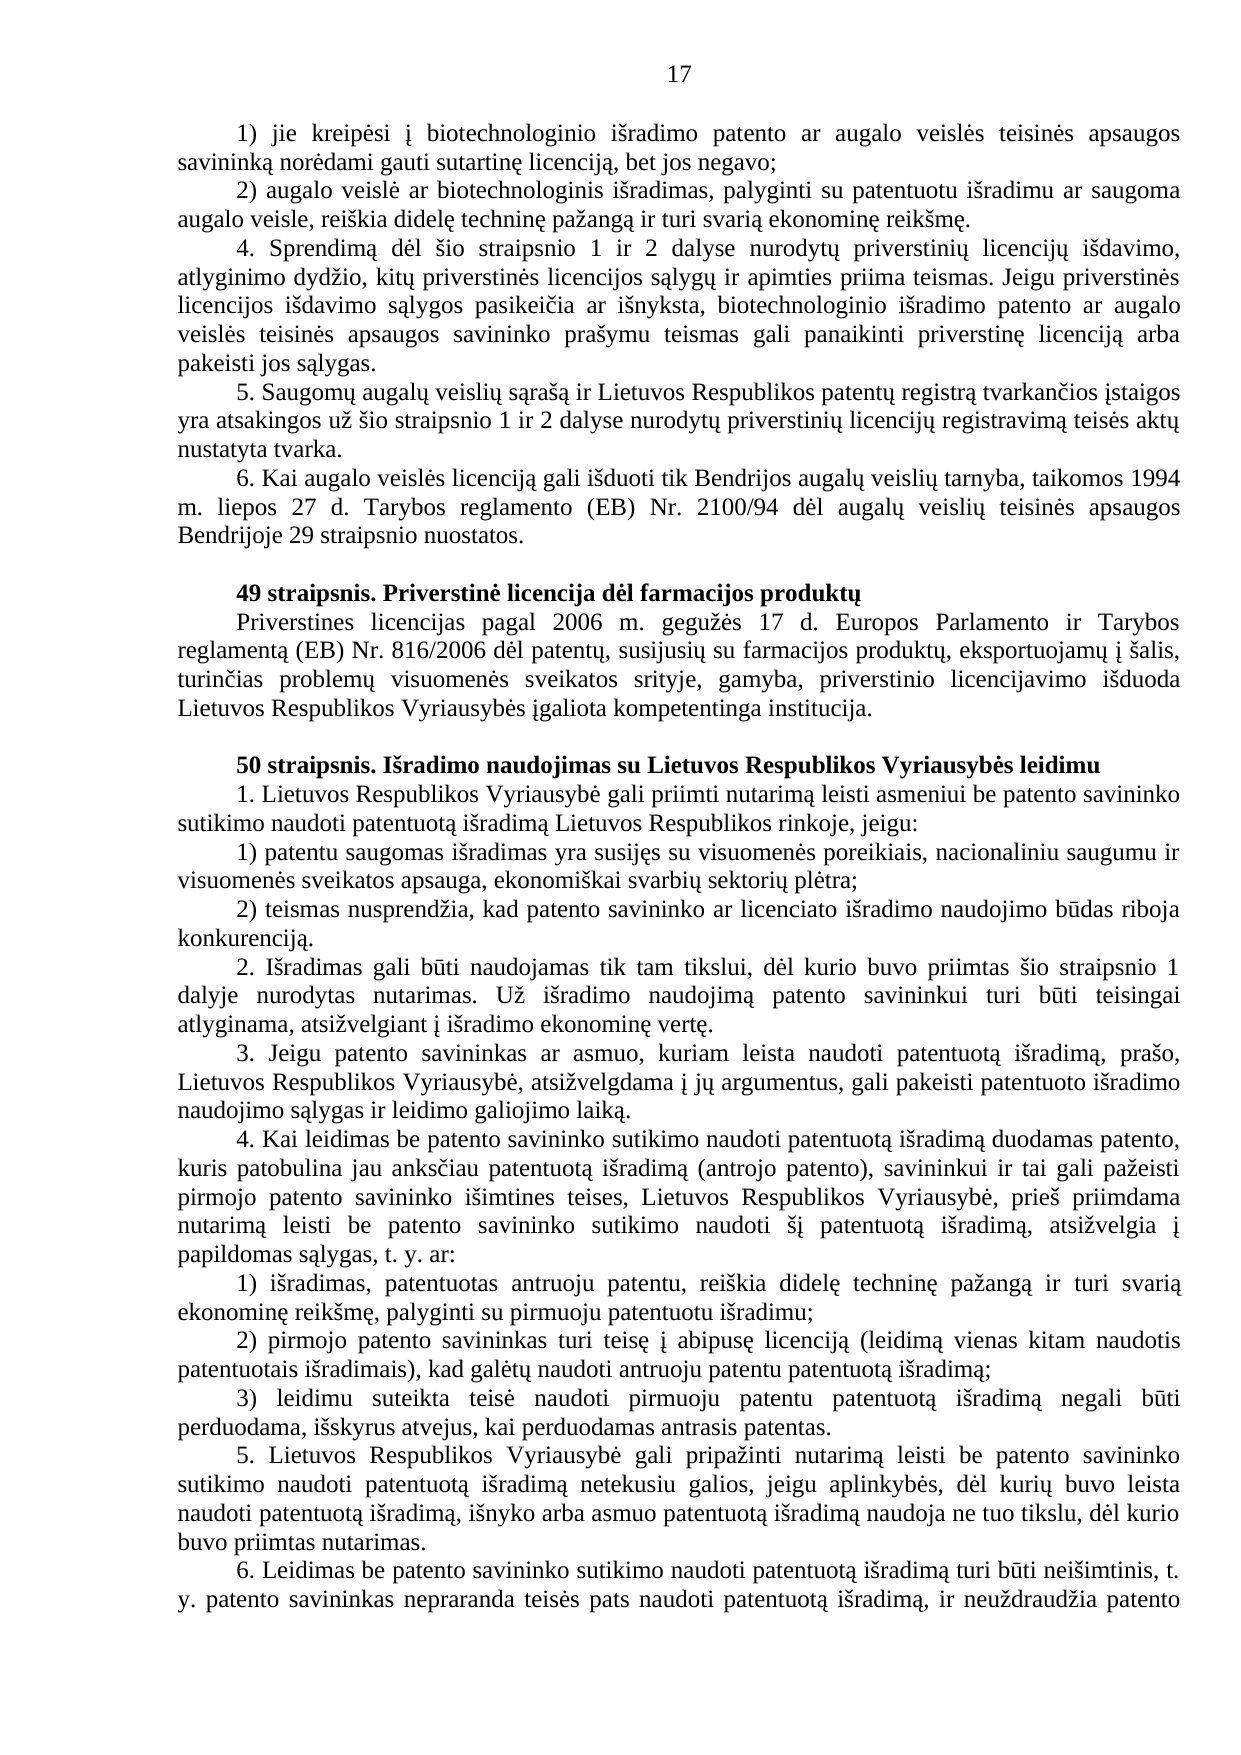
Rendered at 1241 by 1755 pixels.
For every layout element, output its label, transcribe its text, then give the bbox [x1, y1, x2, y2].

text 5. Lietuvos Respublikos Vyriausybė gali pripažinti nutarimą leisti be patento savininko sutikimo naudoti patentuotą išradimą netekusiu galios, jeigu aplinkybės, dėl kurių buvo leista naudoti patentuotą išradimą, išnyko arba asmuo patentuotą išradimą naudoja ne tuo tikslu, dėl kurio buvo priimtas nutarimas. [177, 1441, 1181, 1556]
text Priverstines licencijas pagal 2006 m. gegužės 17 d. Europos Parlamento ir Tarybos reglamentą (EB) Nr. 816/2006 dėl patentų, susijusių su farmacijos produktų, eksportuojamų į šalis, turinčias problemų visuomenės sveikatos srityje, gamyba, priverstinio licencijavimo išduoda Lietuvos Respublikos Vyriausybės įgaliota kompetentinga institucija. [177, 607, 1181, 722]
text 3) leidimu suteikta teisė naudoti pirmuoju patentu patentuotą išradimą negali būti perduodama, išskyrus atvejus, kai perduodamas antrasis patentas. [177, 1383, 1181, 1441]
text 1) jie kreipėsi į biotechnologinio išradimo patento ar augalo veislės teisinės apsaugos savininką norėdami gauti sutartinę licenciją, bet jos negavo; [177, 118, 1181, 176]
text 2) augalo veislė ar biotechnologinis išradimas, palyginti su patentuotu išradimu ar saugoma augalo veisle, reiškia didelę techninę pažangą ir turi svarią ekonominę reikšmę. [177, 176, 1181, 233]
text 6. Kai augalo veislės licenciją gali išduoti tik Bendrijos augalų veislių tarnyba, taikomos 1994 m. liepos 27 d. Tarybos reglamento (EB) Nr. 2100/94 dėl augalų veislių teisinės apsaugos Bendrijoje 29 straipsnio nuostatos. [177, 463, 1181, 549]
text 4. Sprendimą dėl šio straipsnio 1 ir 2 dalyse nurodytų priverstinių licencijų išdavimo, atlyginimo dydžio, kitų priverstinės licencijos sąlygų ir apimties priima teismas. Jeigu priverstinės licencijos išdavimo sąlygos pasikeičia ar išnyksta, biotechnologinio išradimo patento ar augalo veislės teisinės apsaugos savininko prašymu teismas gali panaikinti priverstinę licenciją arba pakeisti jos sąlygas. [177, 233, 1181, 377]
text 1. Lietuvos Respublikos Vyriausybė gali priimti nutarimą leisti asmeniui be patento savininko sutikimo naudoti patentuotą išradimą Lietuvos Respublikos rinkoje, jeigu: [177, 779, 1181, 837]
text 2. Išradimas gali būti naudojamas tik tam tikslui, dėl kurio buvo priimtas šio straipsnio 1 dalyje nurodytas nutarimas. Už išradimo naudojimą patento savininkui turi būti teisingai atlyginama, atsižvelgiant į išradimo ekonominę vertę. [177, 952, 1181, 1038]
text 5. Saugomų augalų veislių sąrašą ir Lietuvos Respublikos patentų registrą tvarkančios įstaigos yra atsakingos už šio straipsnio 1 ir 2 dalyse nurodytų priverstinių licencijų registravimą teisės aktų nustatyta tvarka. [177, 377, 1181, 463]
text 6. Leidimas be patento savininko sutikimo naudoti patentuotą išradimą turi būti neišimtinis, t. y. patento savininkas nepraranda teisės pats naudoti patentuotą išradimą, ir neuždraudžia patento [177, 1556, 1181, 1613]
text 2) teismas nusprendžia, kad patento savininko ar licenciato išradimo naudojimo būdas riboja konkurenciją. [177, 894, 1181, 952]
text 4. Kai leidimas be patento savininko sutikimo naudoti patentuotą išradimą duodamas patento, kuris patobulina jau anksčiau patentuotą išradimą (antrojo patento), savininkui ir tai gali pažeisti pirmojo patento savininko išimtines teises, Lietuvos Respublikos Vyriausybė, prieš priimdama nutarimą leisti be patento savininko sutikimo naudoti šį patentuotą išradimą, atsižvelgia į papildomas sąlygas, t. y. ar: [177, 1124, 1181, 1268]
text 2) pirmojo patento savininkas turi teisę į abipusę licenciją (leidimą vienas kitam naudotis patentuotais išradimais), kad galėtų naudoti antruoju patentu patentuotą išradimą; [177, 1326, 1181, 1383]
text 50 straipsnis. Išradimo naudojimas su Lietuvos Respublikos Vyriausybės leidimu [177, 751, 1181, 779]
text 1) išradimas, patentuotas antruoju patentu, reiškia didelę techninę pažangą ir turi svarią ekonominę reikšmę, palyginti su pirmuoju patentuotu išradimu; [177, 1268, 1181, 1326]
text 3. Jeigu patento savininkas ar asmuo, kuriam leista naudoti patentuotą išradimą, prašo, Lietuvos Respublikos Vyriausybė, atsižvelgdama į jų argumentus, gali pakeisti patentuoto išradimo naudojimo sąlygas ir leidimo galiojimo laiką. [177, 1038, 1181, 1124]
text 49 straipsnis. Priverstinė licencija dėl farmacijos produktų [177, 578, 1181, 607]
text 1) patentu saugomas išradimas yra susijęs su visuomenės poreikiais, nacionaliniu saugumu ir visuomenės sveikatos apsauga, ekonomiškai svarbių sektorių plėtra; [177, 837, 1181, 894]
